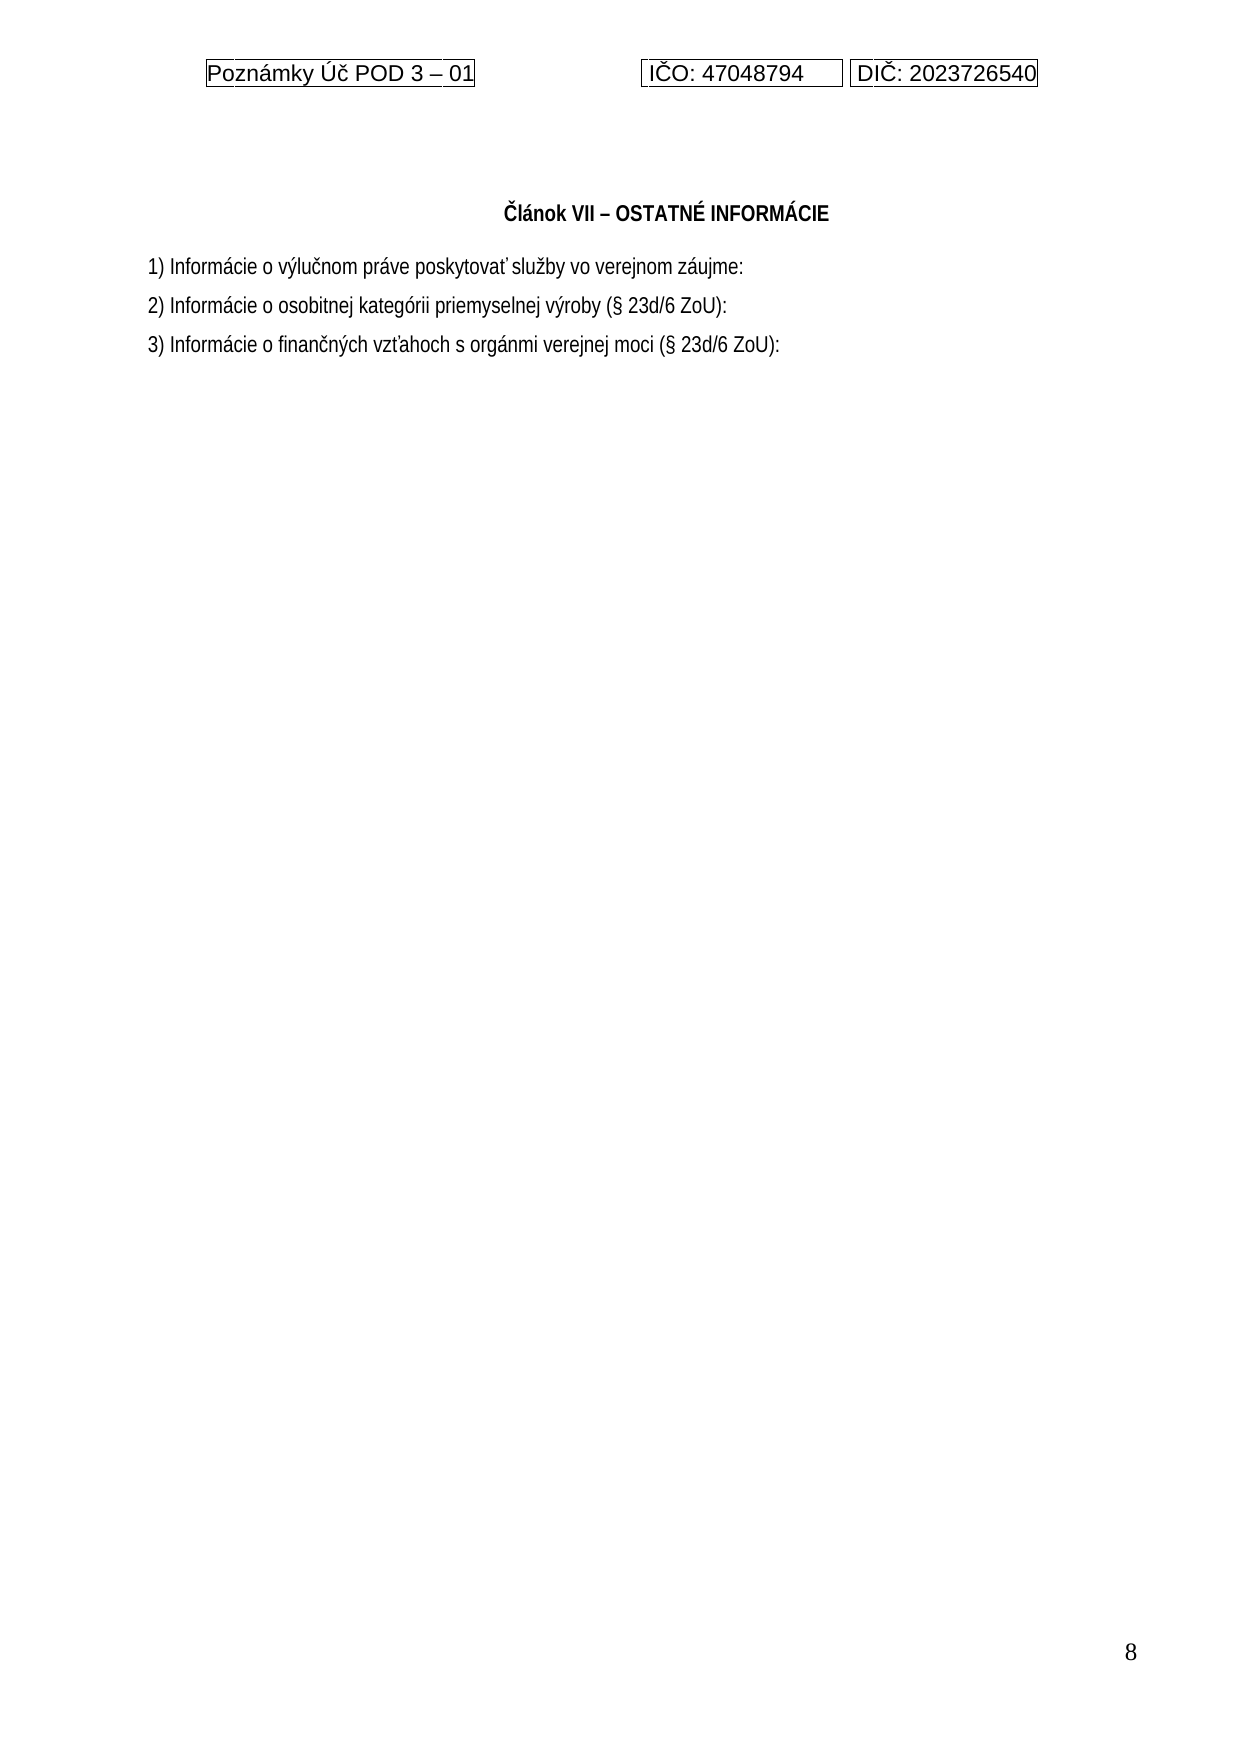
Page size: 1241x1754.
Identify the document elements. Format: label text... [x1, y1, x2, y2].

text 3) Informácie o finančných vzťahoch s orgánmi verejnej moci (§ 23d/6 ZoU): [148, 331, 1186, 357]
text 2) Informácie o osobitnej kategórii priemyselnej výroby (§ 23d/6 ZoU): [148, 292, 1186, 318]
text Článok VII – OSTATNÉ INFORMÁCIE [148, 200, 1186, 227]
text 1) Informácie o výlučnom práve poskytovať služby vo verejnom záujme: [148, 253, 1186, 279]
